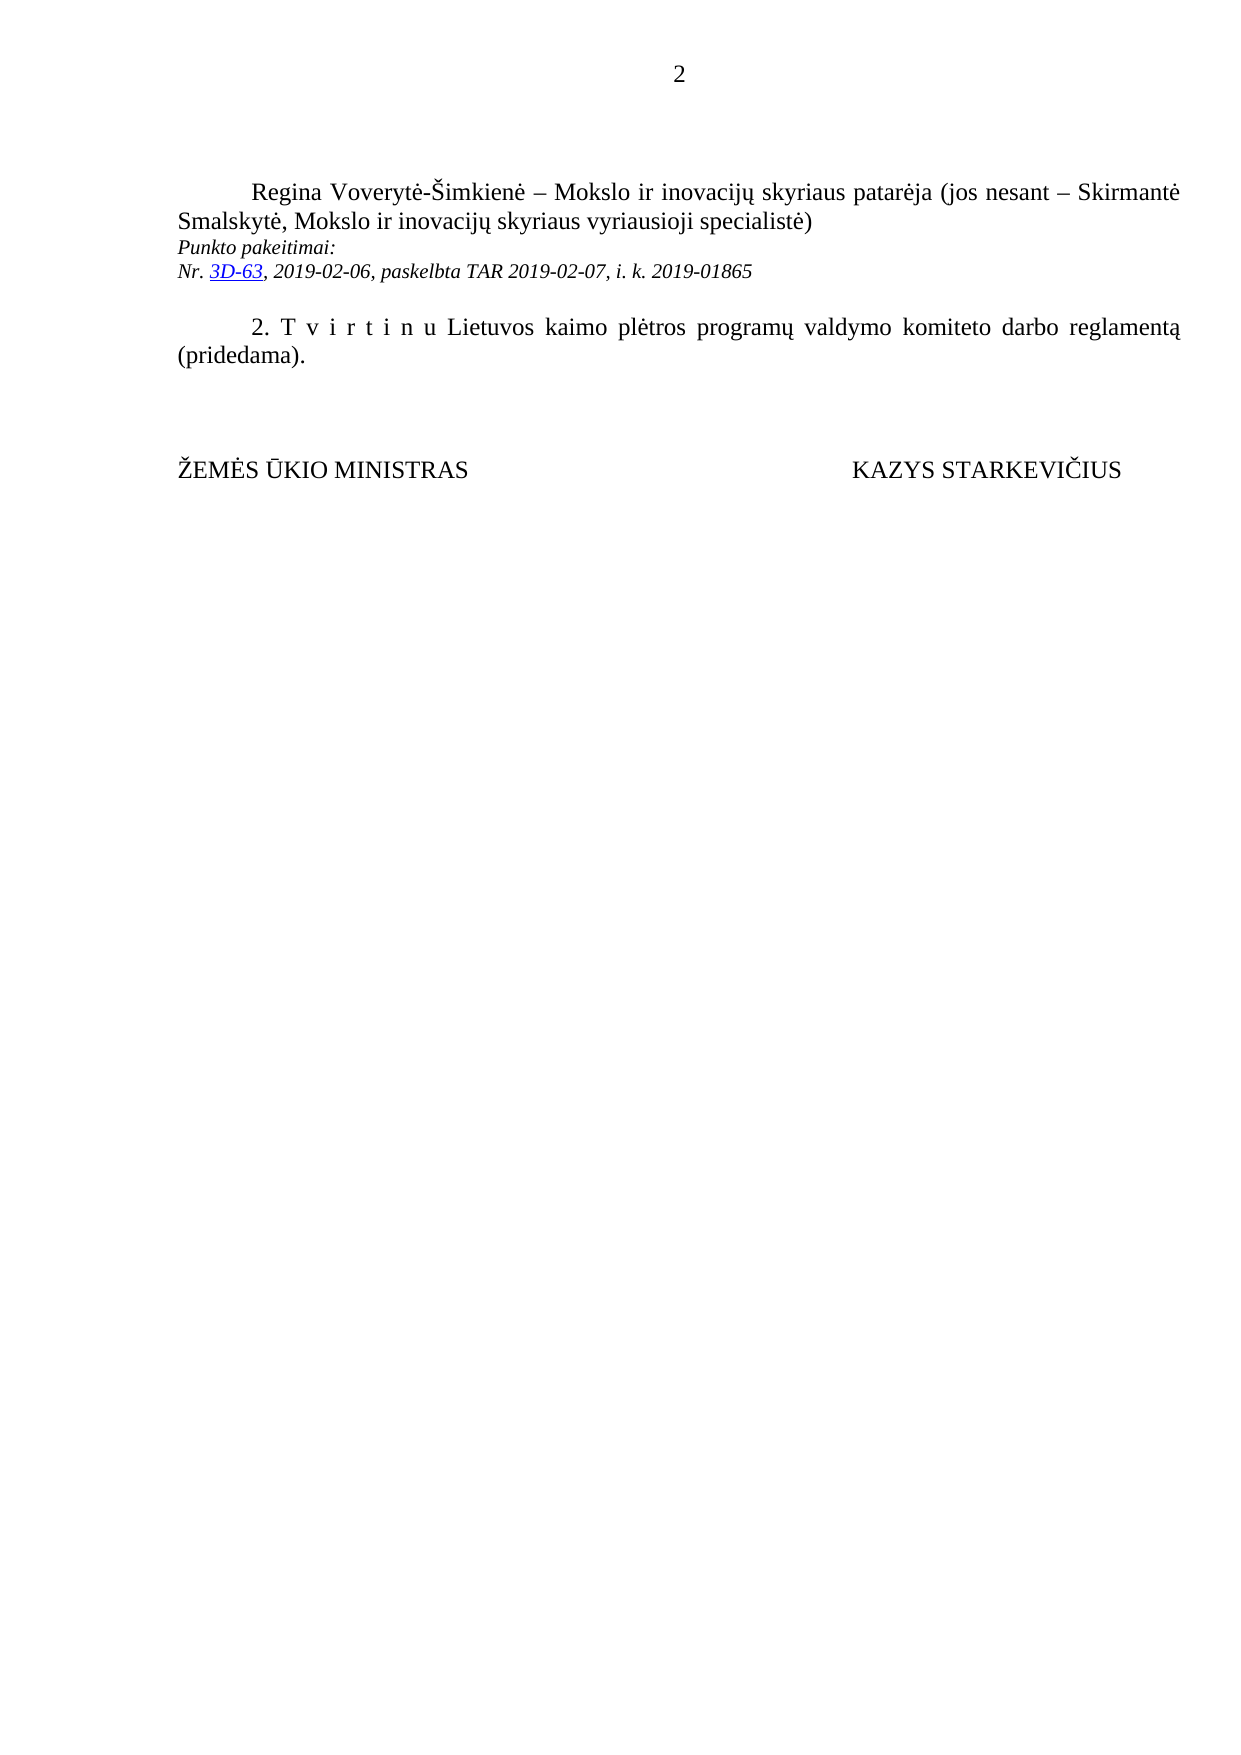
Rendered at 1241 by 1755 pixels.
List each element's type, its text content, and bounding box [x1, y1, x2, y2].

text Punkto pakeitimai: [177, 235, 1181, 259]
text Žemės ūkio ministras Kazys Starkevičius [177, 455, 1181, 484]
text 2. T v i r t i n u Lietuvos kaimo plėtros programų valdymo komiteto darbo reglamentą (pridedama). [177, 312, 1181, 369]
text Regina Voverytė-Šimkienė – Mokslo ir inovacijų skyriaus patarėja (jos nesant – Skirmantė Smalskytė, Mokslo ir inovacijų skyriaus vyriausioji specialistė) [177, 177, 1181, 235]
text Nr. 3D-63, 2019-02-06, paskelbta TAR 2019-02-07, i. k. 2019-01865 [177, 259, 1181, 283]
